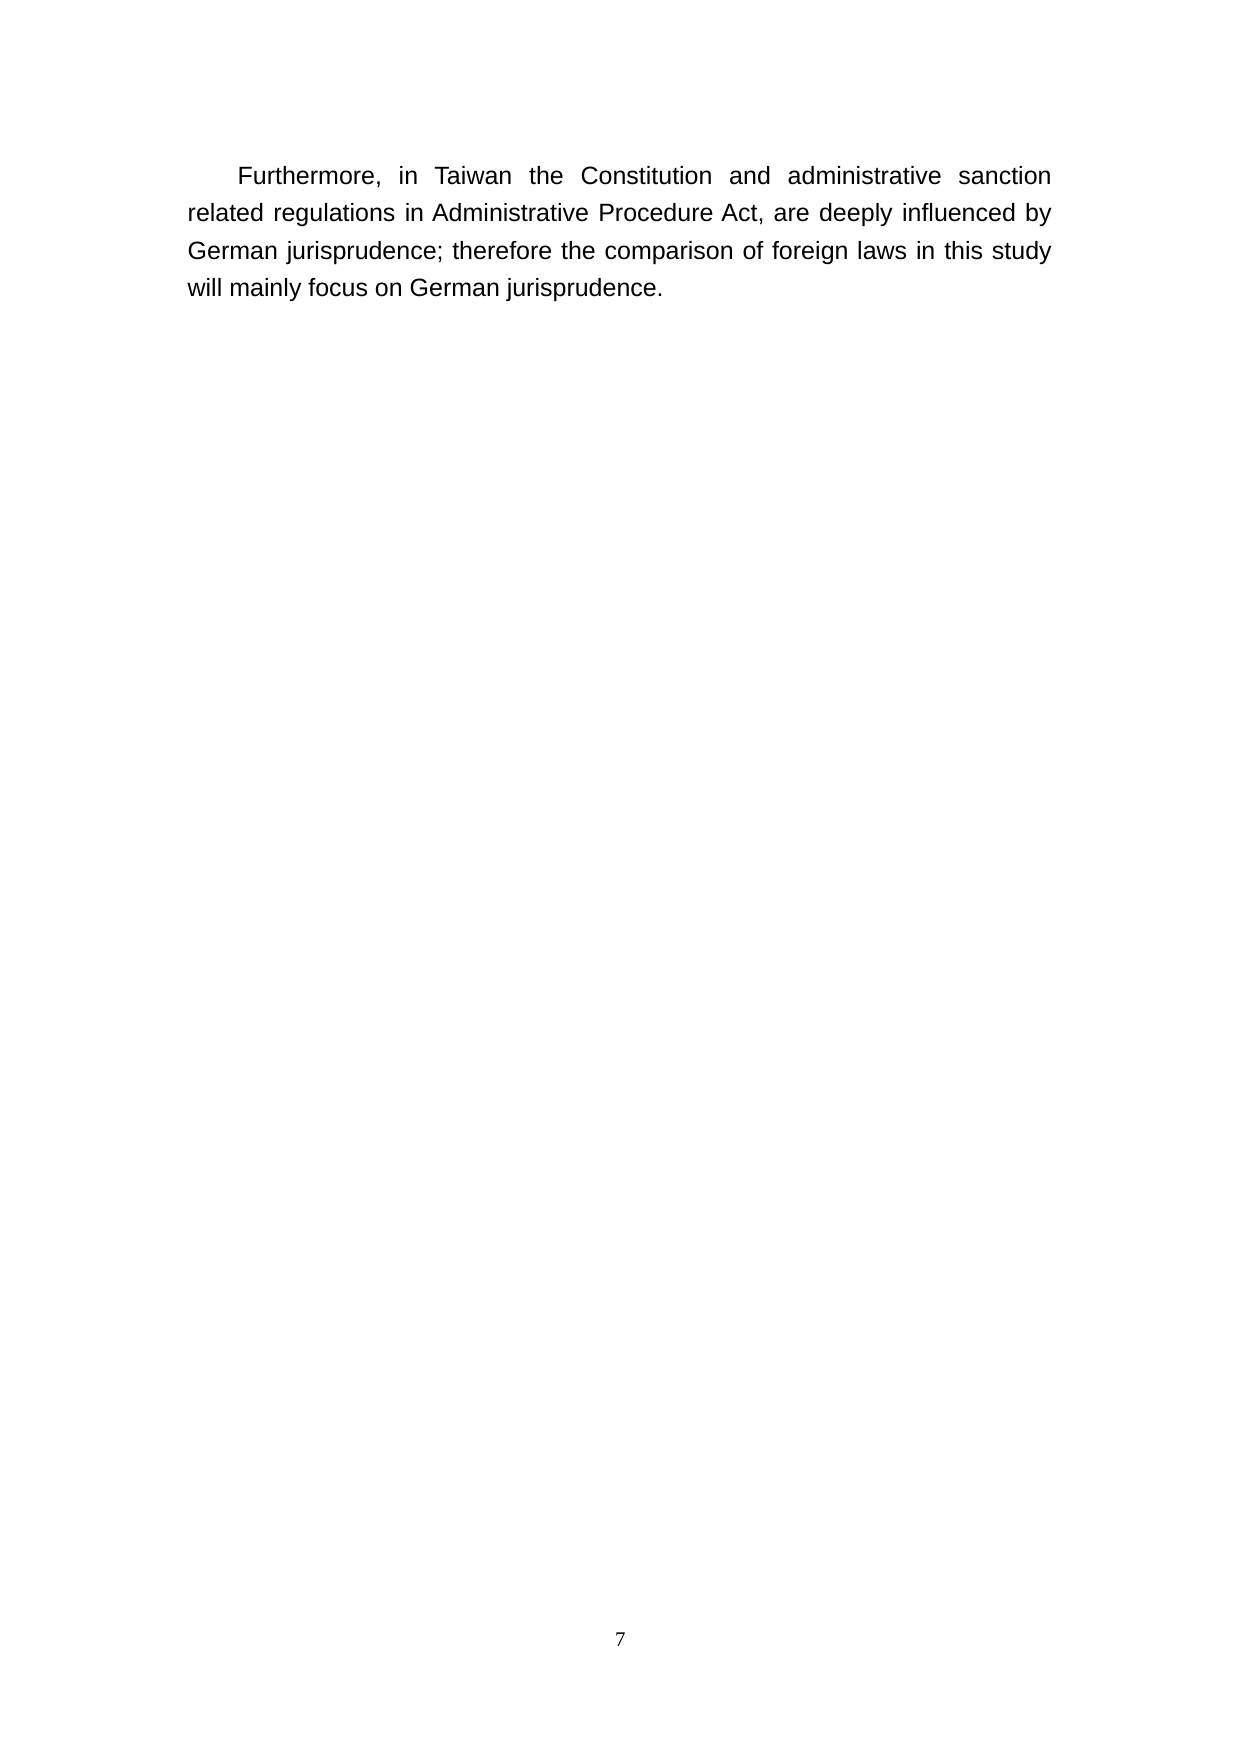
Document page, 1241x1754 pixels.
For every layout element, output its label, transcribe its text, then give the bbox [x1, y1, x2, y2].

text Furthermore, in Taiwan the Constitution and administrative sanction related regulations in Administrative Procedure Act, are deeply influenced by German jurisprudence; therefore the comparison of foreign laws in this study will mainly focus on German jurisprudence. [187, 150, 1053, 300]
